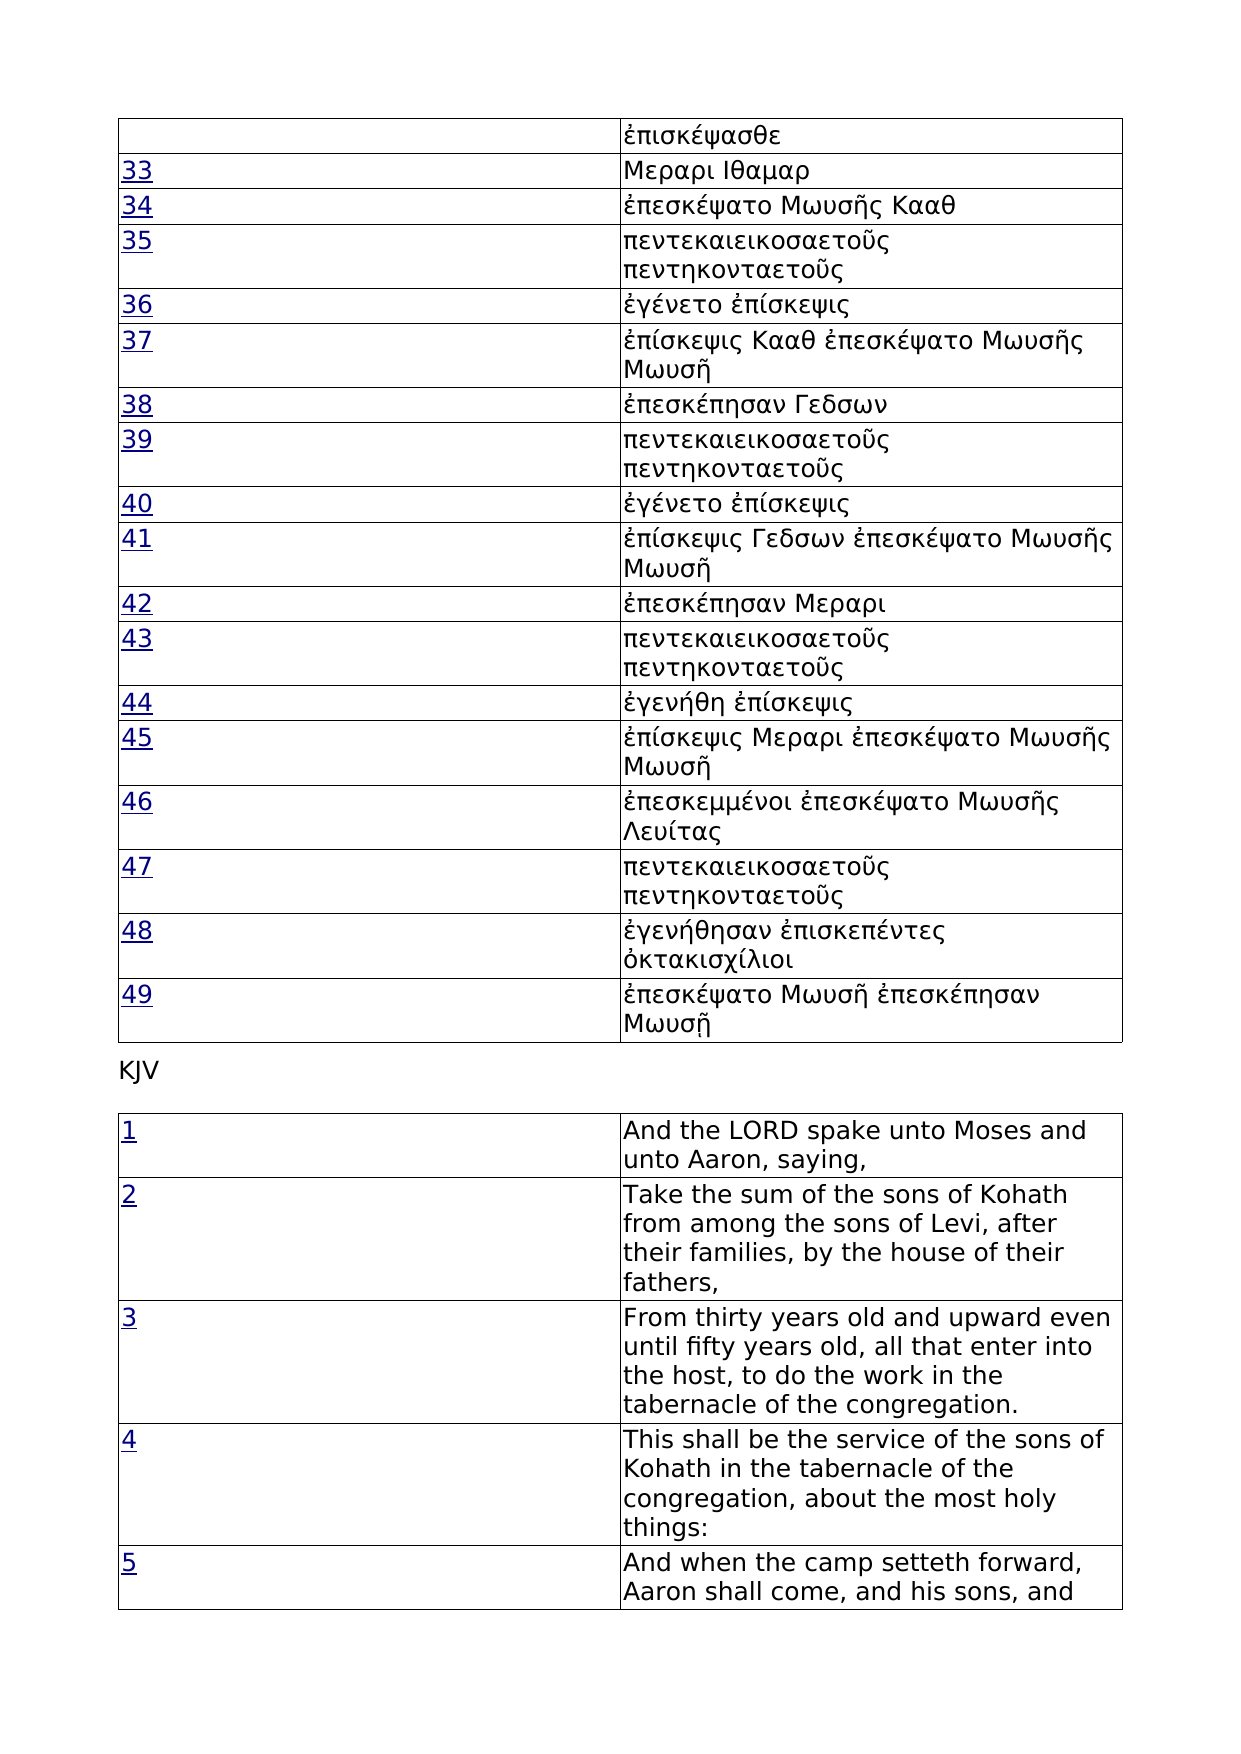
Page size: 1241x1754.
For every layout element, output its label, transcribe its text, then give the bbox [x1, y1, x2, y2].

table_cell 44 [119, 686, 620, 720]
table_cell ἐπεσκέψατο Μωυσῆ ἐπεσκέπησαν Μωυσῇ [621, 979, 1122, 1042]
table_cell 33 [119, 154, 620, 188]
table_cell 35 [119, 225, 620, 288]
table_cell ἐγένετο ἐπίσκεψις [621, 289, 1122, 323]
table_cell 2 [119, 1178, 620, 1300]
table_cell ἐπεσκέπησαν Γεδσων [621, 388, 1122, 422]
table_cell From thirty years old and upward even until fifty years old, all that enter into the host, to do the work in the tabernacle of the congregation. [621, 1301, 1122, 1422]
table_header And the LORD spake unto Moses and unto Aaron, saying, [621, 1114, 1122, 1177]
table_cell 41 [119, 523, 620, 586]
table_cell ἐπεσκέπησαν Μεραρι [621, 587, 1122, 621]
table_cell 3 [119, 1301, 620, 1422]
table_cell 46 [119, 786, 620, 849]
table_cell ἐπίσκεψις Γεδσων ἐπεσκέψατο Μωυσῆς Μωυσῆ [621, 523, 1122, 586]
table_cell 47 [119, 850, 620, 913]
table_cell πεντεκαιεικοσαετοῦς πεντηκονταετοῦς [621, 423, 1122, 486]
table_cell 34 [119, 189, 620, 223]
table_cell 42 [119, 587, 620, 621]
table_cell ἐπισκέψασθε [621, 119, 1122, 153]
table_cell 39 [119, 423, 620, 486]
table_cell And when the camp setteth forward, Aaron shall come, and his sons, and [621, 1546, 1122, 1609]
table_cell 49 [119, 979, 620, 1042]
table_cell πεντεκαιεικοσαετοῦς πεντηκονταετοῦς [621, 225, 1122, 288]
table_cell 48 [119, 914, 620, 977]
table_cell [119, 119, 620, 153]
table_cell Μεραρι Ιθαμαρ [621, 154, 1122, 188]
table_cell 5 [119, 1546, 620, 1609]
table_header 1 [119, 1114, 620, 1177]
table_cell 43 [119, 622, 620, 685]
table_cell 38 [119, 388, 620, 422]
table_cell This shall be the service of the sons of Kohath in the tabernacle of the congregation, about the most holy things: [621, 1424, 1122, 1545]
table_cell 45 [119, 721, 620, 784]
table_cell ἐπεσκέψατο Μωυσῆς Κααθ [621, 189, 1122, 223]
table_cell πεντεκαιεικοσαετοῦς πεντηκονταετοῦς [621, 622, 1122, 685]
table_cell ἐγένετο ἐπίσκεψις [621, 487, 1122, 522]
table_cell Take the sum of the sons of Kohath from among the sons of Levi, after their families, by the house of their fathers, [621, 1178, 1122, 1300]
table_cell 4 [119, 1424, 620, 1545]
table_cell ἐπίσκεψις Μεραρι ἐπεσκέψατο Μωυσῆς Μωυσῆ [621, 721, 1122, 784]
table_cell πεντεκαιεικοσαετοῦς πεντηκονταετοῦς [621, 850, 1122, 913]
table_cell 37 [119, 324, 620, 387]
text KJV [118, 1057, 1122, 1086]
table_cell 36 [119, 289, 620, 323]
table_cell ἐγενήθη ἐπίσκεψις [621, 686, 1122, 720]
table_cell ἐγενήθησαν ἐπισκεπέντες ὀκτακισχίλιοι [621, 914, 1122, 977]
table_cell 40 [119, 487, 620, 522]
table_cell ἐπεσκεμμένοι ἐπεσκέψατο Μωυσῆς Λευίτας [621, 786, 1122, 849]
table_cell ἐπίσκεψις Κααθ ἐπεσκέψατο Μωυσῆς Μωυσῆ [621, 324, 1122, 387]
